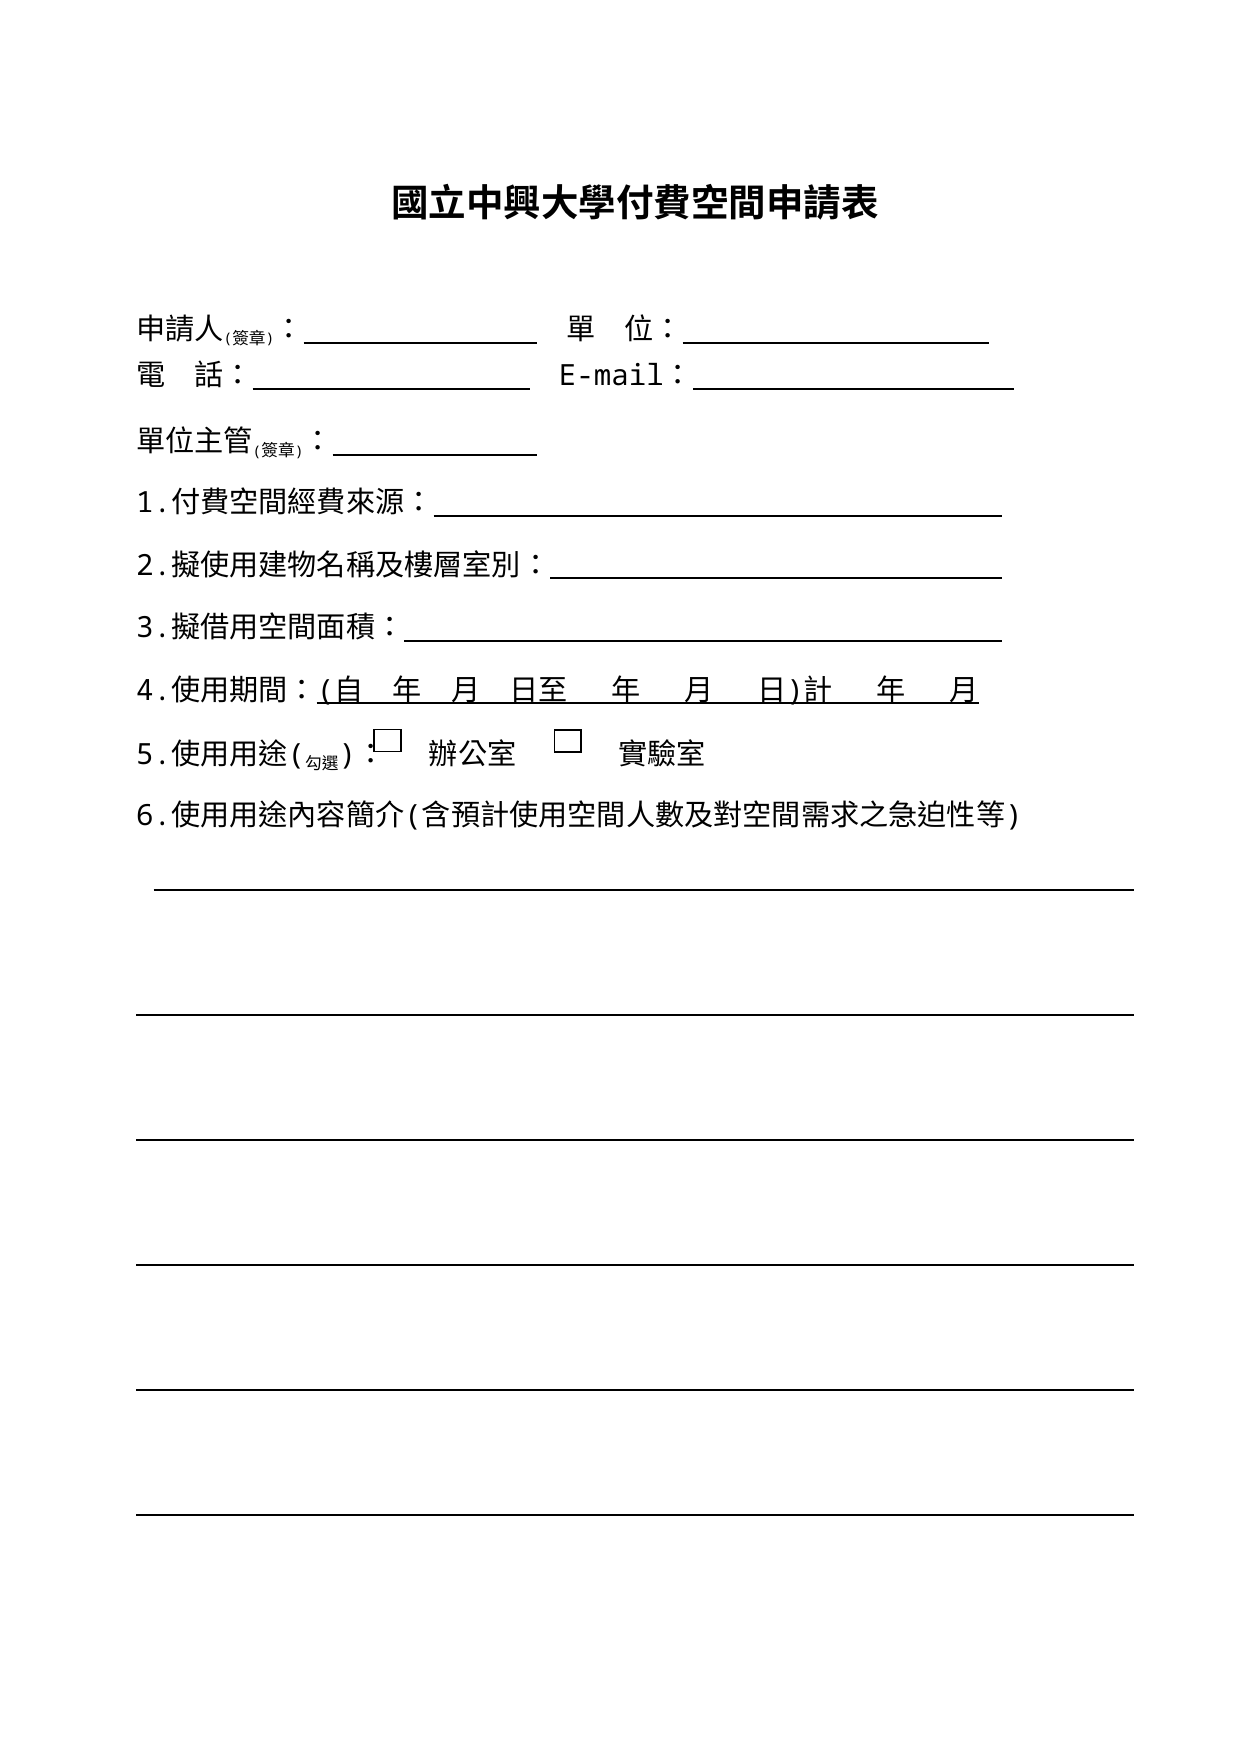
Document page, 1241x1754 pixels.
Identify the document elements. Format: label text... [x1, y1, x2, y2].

text 6.使用用途內容簡介(含預計使用空間人數及對空間需求之急迫性等) [136, 771, 1134, 833]
text 電 話： E-mail： [136, 346, 1134, 396]
text 5.使用用途(勾選)： 辦公室 實驗室 [136, 708, 1134, 771]
text 3.擬借用空間面積： [136, 583, 1134, 646]
text 4.使用期間：(自 年 月 日至 年 月 日)計 年 月 [136, 646, 1134, 708]
text 國立中興大學付費空間申請表 [136, 158, 1134, 221]
text 申請人(簽章)： 單 位： [136, 283, 1134, 346]
text 2.擬使用建物名稱及樓層室別： [136, 521, 1134, 583]
text 單位主管(簽章)： [136, 396, 1134, 458]
text 1.付費空間經費來源： [136, 458, 1134, 521]
